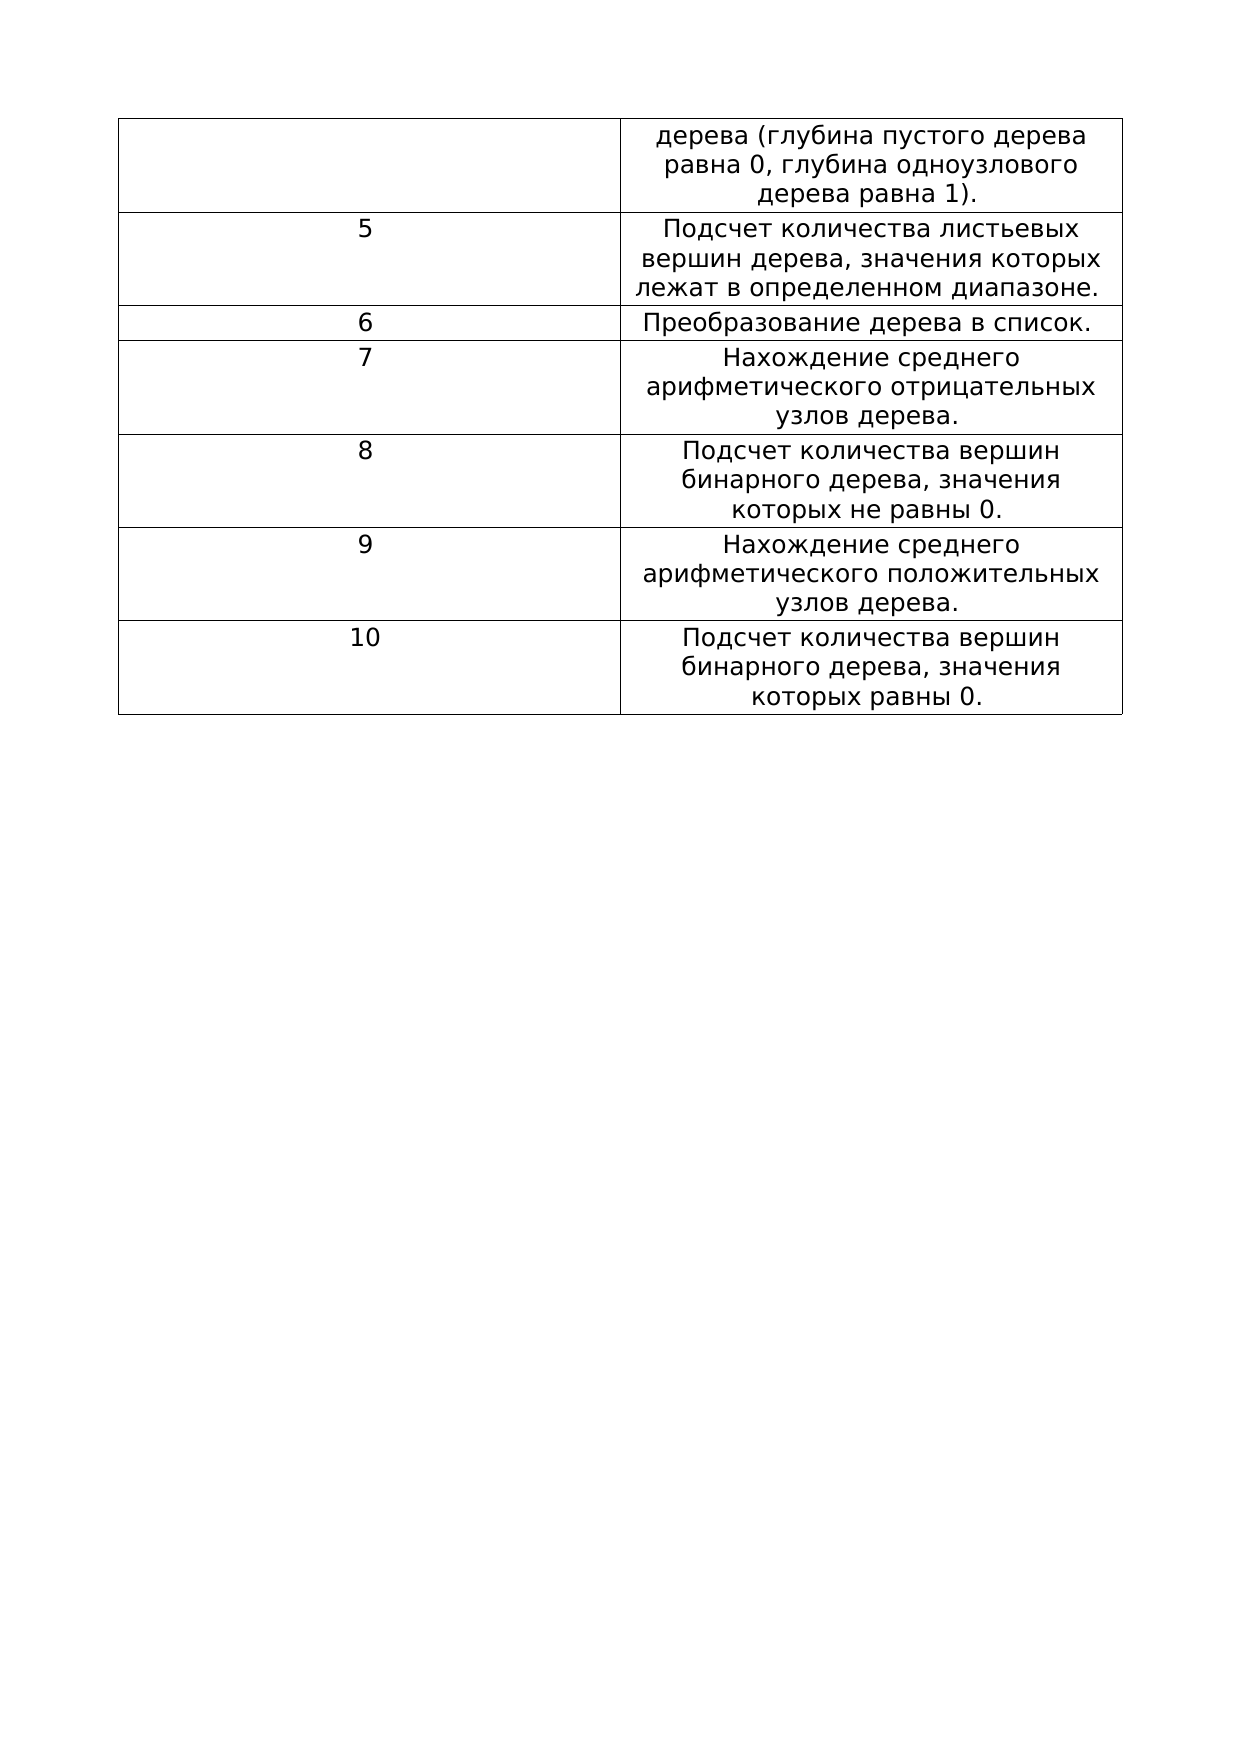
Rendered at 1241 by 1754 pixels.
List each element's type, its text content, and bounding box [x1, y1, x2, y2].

table_cell 5 [119, 213, 620, 305]
table_cell Нахождение среднего арифметического положительных узлов дерева. [621, 528, 1122, 620]
table_cell 6 [119, 306, 620, 340]
table_cell 9 [119, 528, 620, 620]
table_cell Нахождение среднего арифметического отрицательных узлов дерева. [621, 341, 1122, 433]
table_cell [119, 119, 620, 212]
table_cell Подсчет количества вершин бинарного дерева, значения которых не равны 0. [621, 435, 1122, 527]
table_cell Преобразование дерева в список. [621, 306, 1122, 340]
table_cell 8 [119, 435, 620, 527]
table_cell 10 [119, 621, 620, 714]
table_cell Подсчет количества листьевых вершин дерева, значения которых лежат в определенном диапазоне. [621, 213, 1122, 305]
table_cell Подсчет количества вершин бинарного дерева, значения которых равны 0. [621, 621, 1122, 714]
table_cell дерева (глубина пустого дерева равна 0, глубина одноузлового дерева равна 1). [621, 119, 1122, 212]
table_cell 7 [119, 341, 620, 433]
